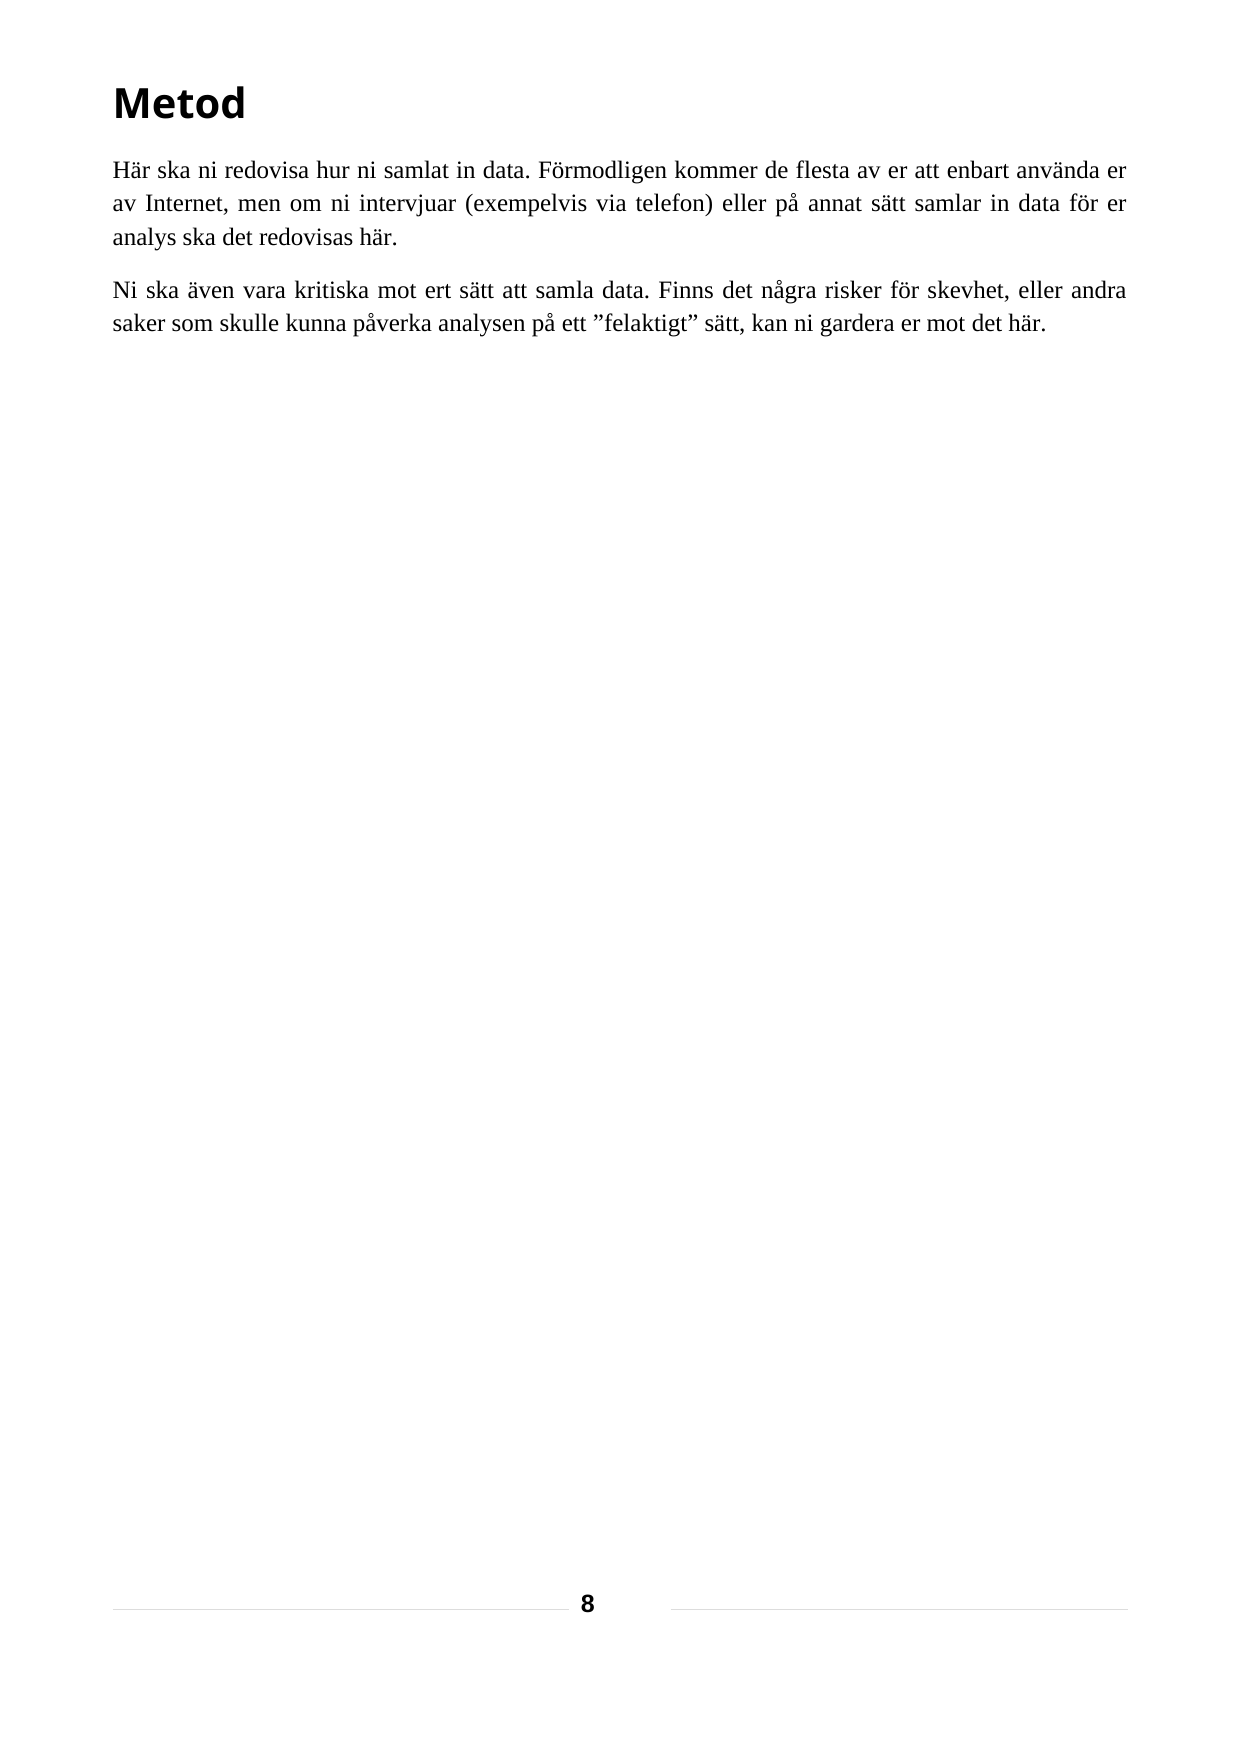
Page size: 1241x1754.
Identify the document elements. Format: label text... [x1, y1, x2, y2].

subtitle Metod [112, 74, 1128, 131]
text Här ska ni redovisa hur ni samlat in data. Förmodligen kommer de flesta av er att enbart använda er av Internet, men om ni intervjuar (exempelvis via telefon) eller på annat sätt samlar in data för er analys ska det redovisas här. [112, 156, 1128, 250]
text Ni ska även vara kritiska mot ert sätt att samla data. Finns det några risker för skevhet, eller andra saker som skulle kunna påverka analysen på ett ”felaktigt” sätt, kan ni gardera er mot det här. [112, 275, 1128, 337]
